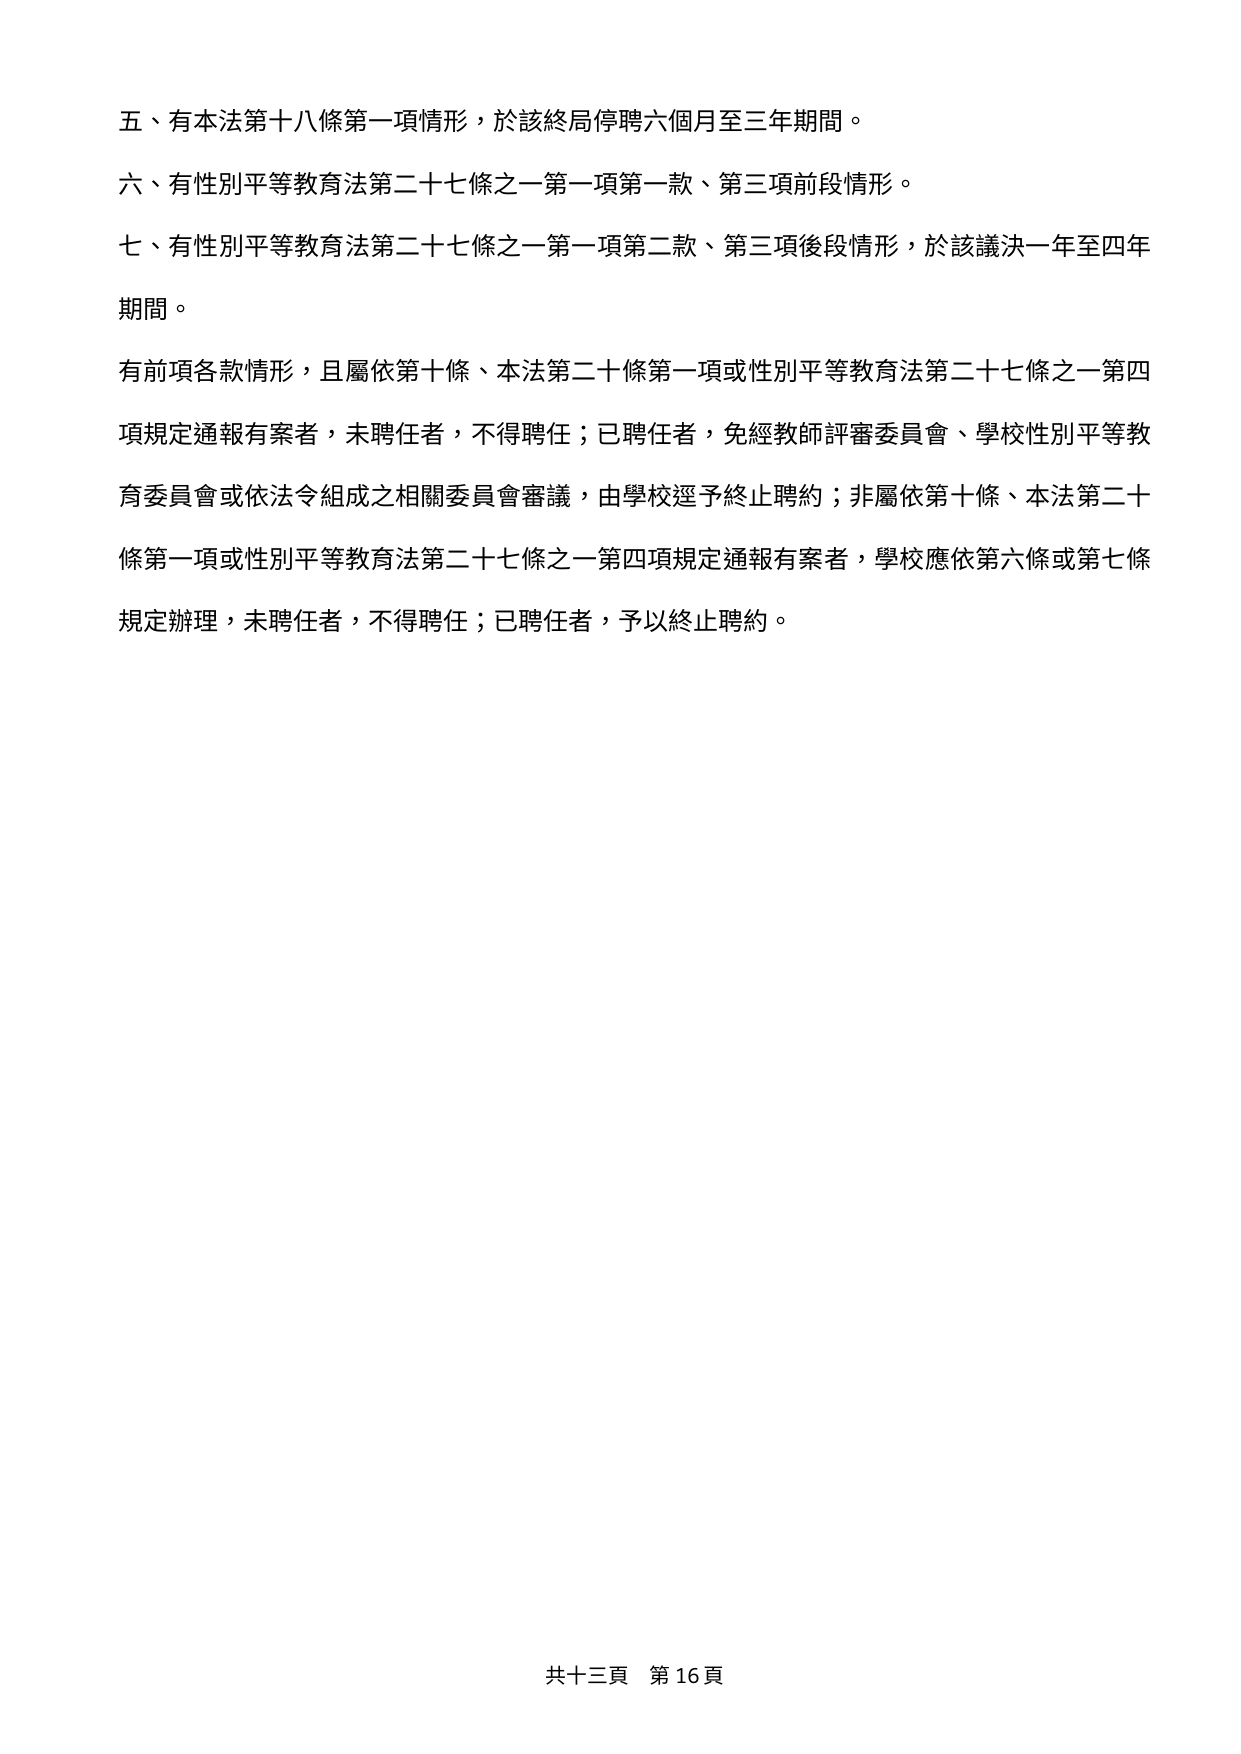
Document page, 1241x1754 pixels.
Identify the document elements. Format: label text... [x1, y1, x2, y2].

text 五、有本法第十八條第一項情形，於該終局停聘六個月至三年期間。 [118, 78, 1152, 141]
text 有前項各款情形，且屬依第十條、本法第二十條第一項或性別平等教育法第二十七條之一第四項規定通報有案者，未聘任者，不得聘任；已聘任者，免經教師評審委員會、學校性別平等教育委員會或依法令組成之相關委員會審議，由學校逕予終止聘約；非屬依第十條、本法第二十條第一項或性別平等教育法第二十七條之一第四項規定通報有案者，學校應依第六條或第七條規定辦理，未聘任者，不得聘任；已聘任者，予以終止聘約。 [118, 328, 1152, 641]
text 六、有性別平等教育法第二十七條之一第一項第一款、第三項前段情形。 [118, 141, 1152, 203]
text 七、有性別平等教育法第二十七條之一第一項第二款、第三項後段情形，於該議決一年至四年期間。 [118, 203, 1152, 328]
